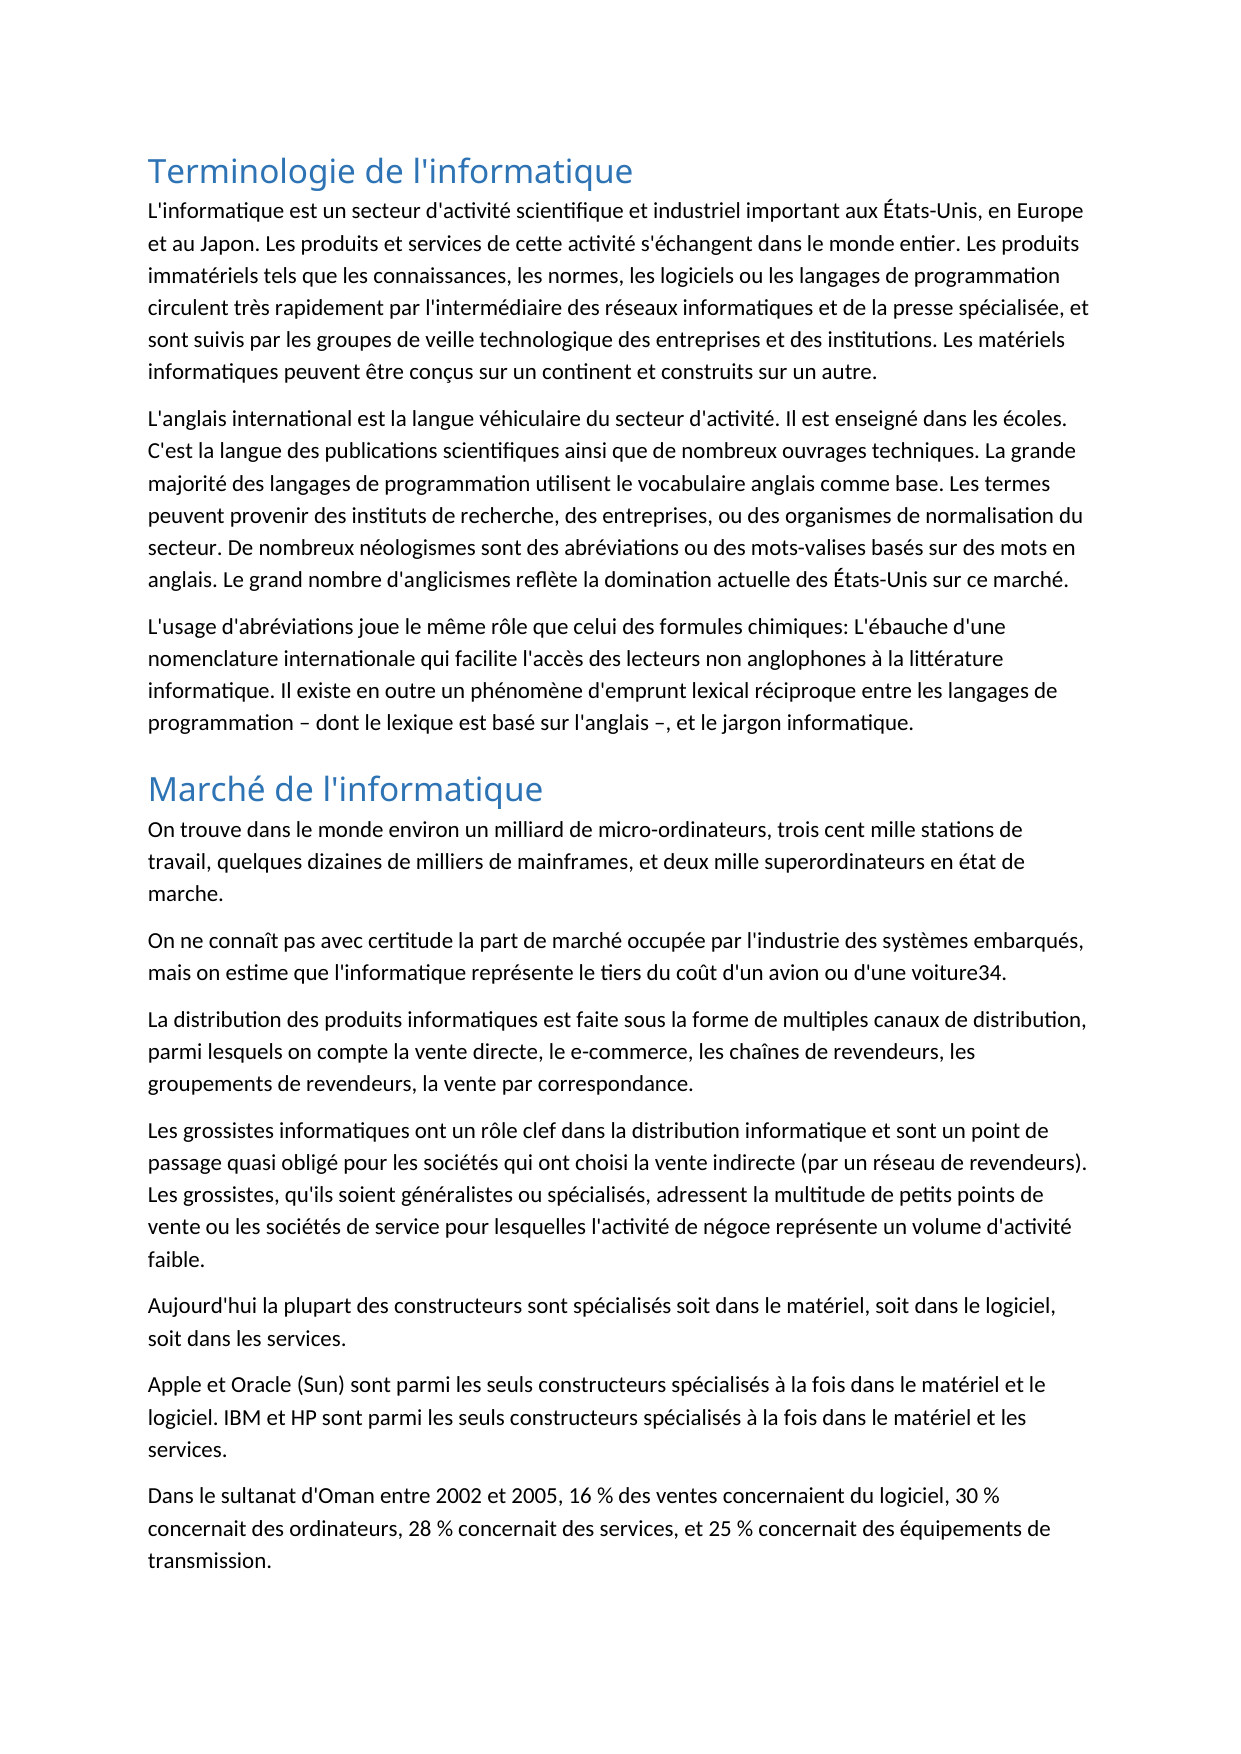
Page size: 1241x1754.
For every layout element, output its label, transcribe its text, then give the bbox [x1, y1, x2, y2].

text Les grossistes informatiques ont un rôle clef dans la distribution informatique et sont un point de passage quasi obligé pour les sociétés qui ont choisi la vente indirecte (par un réseau de revendeurs). Les grossistes, qu'ils soient généralistes ou spécialisés, adressent la multitude de petits points de vente ou les sociétés de service pour lesquelles l'activité de négoce représente un volume d'activité faible. [148, 1116, 1093, 1273]
text On ne connaît pas avec certitude la part de marché occupée par l'industrie des systèmes embarqués, mais on estime que l'informatique représente le tiers du coût d'un avion ou d'une voiture34. [148, 926, 1093, 986]
text La distribution des produits informatiques est faite sous la forme de multiples canaux de distribution, parmi lesquels on compte la vente directe, le e-commerce, les chaînes de revendeurs, les groupements de revendeurs, la vente par correspondance. [148, 1005, 1093, 1097]
text L'usage d'abréviations joue le même rôle que celui des formules chimiques: L'ébauche d'une nomenclature internationale qui facilite l'accès des lecteurs non anglophones à la littérature informatique. Il existe en outre un phénomène d'emprunt lexical réciproque entre les langages de programmation – dont le lexique est basé sur l'anglais –, et le jargon informatique. [148, 612, 1093, 737]
text Aujourd'hui la plupart des constructeurs sont spécialisés soit dans le matériel, soit dans le logiciel, soit dans les services. [148, 1291, 1093, 1352]
subtitle Terminologie de l'informatique [148, 148, 1093, 193]
text L'informatique est un secteur d'activité scientifique et industriel important aux États-Unis, en Europe et au Japon. Les produits et services de cette activité s'échangent dans le monde entier. Les produits immatériels tels que les connaissances, les normes, les logiciels ou les langages de programmation circulent très rapidement par l'intermédiaire des réseaux informatiques et de la presse spécialisée, et sont suivis par les groupes de veille technologique des entreprises et des institutions. Les matériels informatiques peuvent être conçus sur un continent et construits sur un autre. [148, 197, 1093, 386]
subtitle Marché de l'informatique [148, 766, 1093, 811]
text Apple et Oracle (Sun) sont parmi les seuls constructeurs spécialisés à la fois dans le matériel et le logiciel. IBM et HP sont parmi les seuls constructeurs spécialisés à la fois dans le matériel et les services. [148, 1370, 1093, 1463]
text L'anglais international est la langue véhiculaire du secteur d'activité. Il est enseigné dans les écoles. C'est la langue des publications scientifiques ainsi que de nombreux ouvrages techniques. La grande majorité des langages de programmation utilisent le vocabulaire anglais comme base. Les termes peuvent provenir des instituts de recherche, des entreprises, ou des organismes de normalisation du secteur. De nombreux néologismes sont des abréviations ou des mots-valises basés sur des mots en anglais. Le grand nombre d'anglicismes reflète la domination actuelle des États-Unis sur ce marché. [148, 404, 1093, 593]
text On trouve dans le monde environ un milliard de micro-ordinateurs, trois cent mille stations de travail, quelques dizaines de milliers de mainframes, et deux mille superordinateurs en état de marche. [148, 815, 1093, 907]
text Dans le sultanat d'Oman entre 2002 et 2005, 16 % des ventes concernaient du logiciel, 30 % concernait des ordinateurs, 28 % concernait des services, et 25 % concernait des équipements de transmission. [148, 1482, 1093, 1574]
